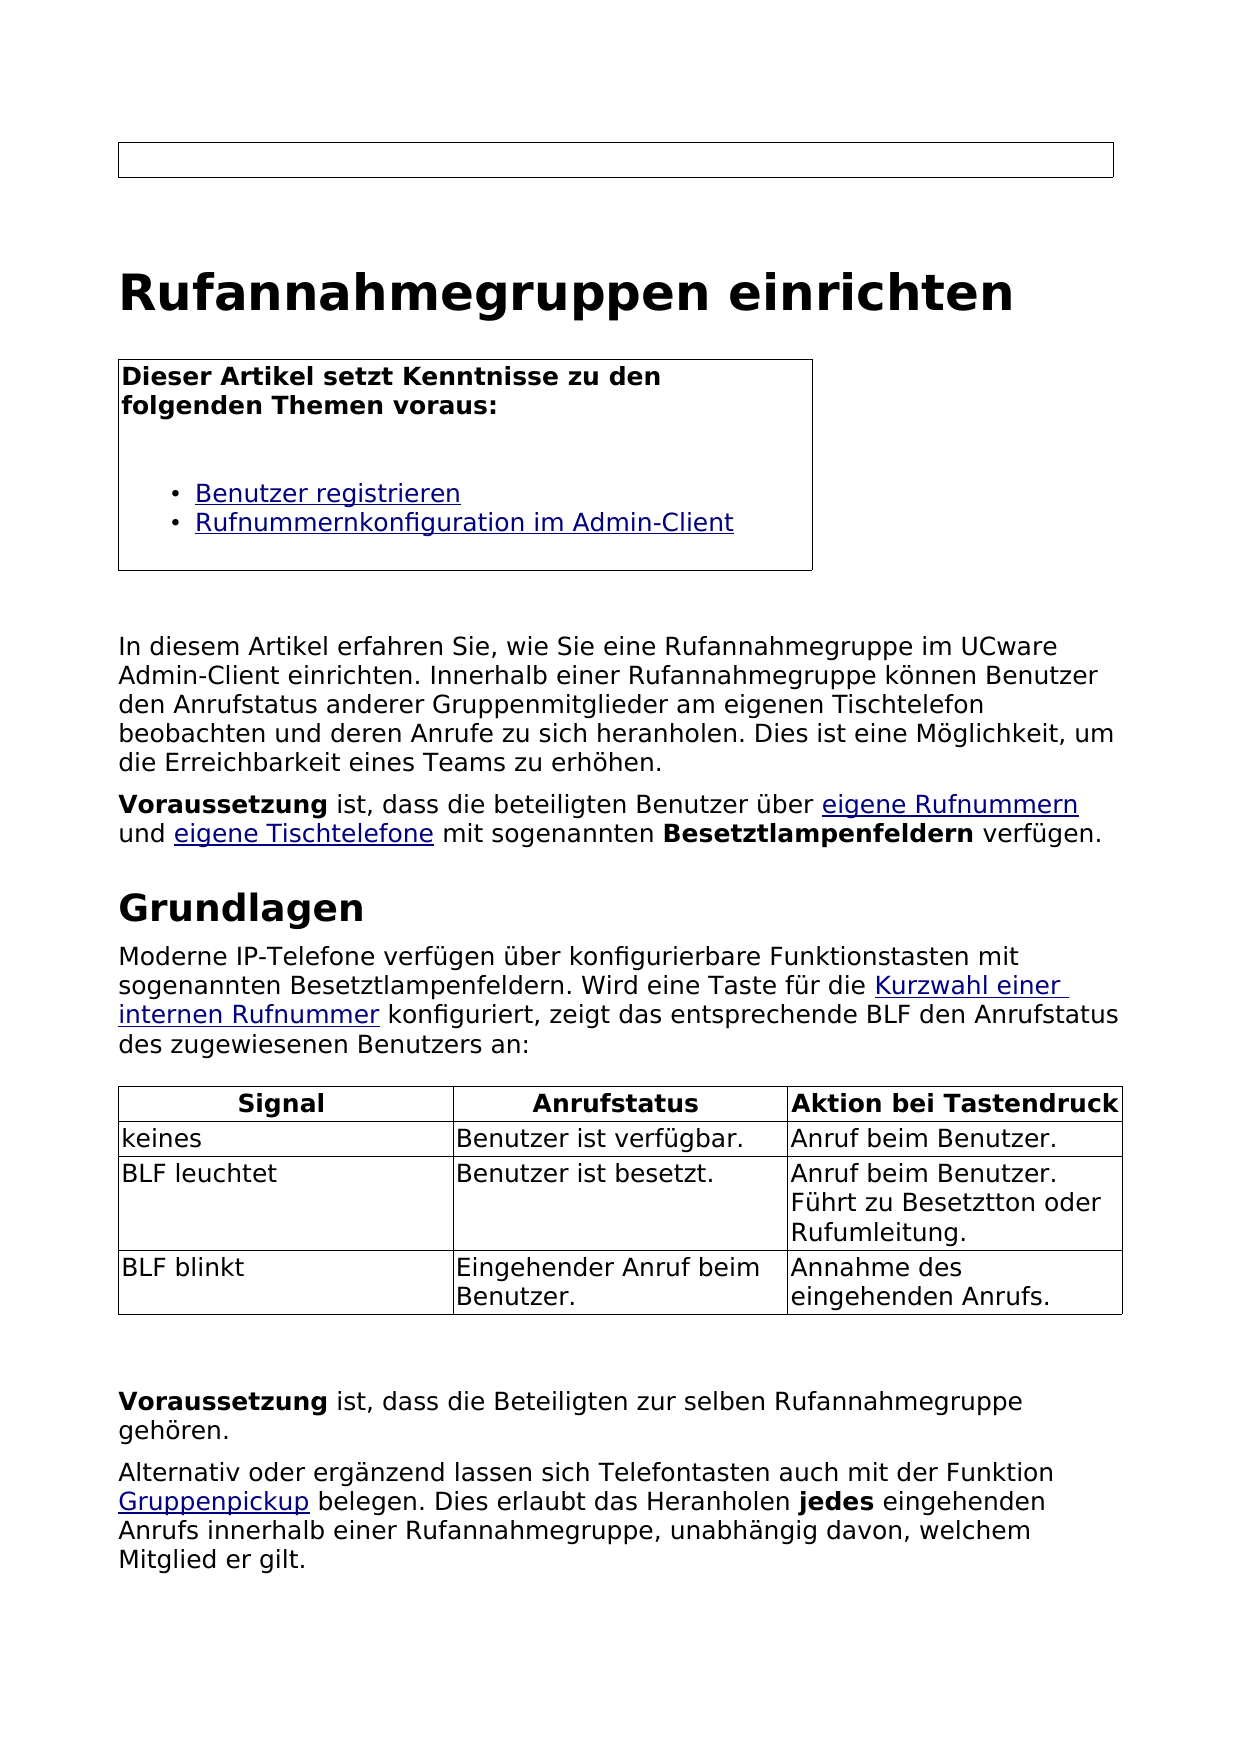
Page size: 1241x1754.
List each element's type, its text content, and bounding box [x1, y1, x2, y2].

text Moderne IP-Telefone verfügen über konfigurierbare Funktionstasten mit sogenannten Besetztlampenfeldern. Wird eine Taste für die Kurzwahl einer internen Rufnummer konfiguriert, zeigt das entsprechende BLF den Anrufstatus des zugewiesenen Benutzers an: [118, 942, 1122, 1059]
table_header Aktion bei Tastendruck [788, 1087, 1122, 1121]
table_header Anrufstatus [454, 1087, 787, 1121]
text Voraussetzung ist, dass die Beteiligten zur selben Rufannahmegruppe gehören. [118, 1329, 1122, 1446]
table_header [119, 143, 1113, 177]
table_cell Anruf beim Benutzer. [788, 1122, 1122, 1156]
subtitle Rufannahmegruppen einrichten [118, 264, 1122, 323]
subtitle Grundlagen [118, 886, 1122, 930]
text Alternativ oder ergänzend lassen sich Telefontasten auch mit der Funktion Gruppenpickup belegen. Dies erlaubt das Heranholen jedes eingehenden Anrufs innerhalb einer Rufannahmegruppe, unabhängig davon, welchem Mitglied er gilt. [118, 1458, 1122, 1575]
text In diesem Artikel erfahren Sie, wie Sie eine Rufannahmegruppe im UCware Admin-Client einrichten. Innerhalb einer Rufannahmegruppe können Benutzer den Anrufstatus anderer Gruppenmitglieder am eigenen Tischtelefon beobachten und deren Anrufe zu sich heranholen. Dies ist eine Möglichkeit, um die Erreichbarkeit eines Teams zu erhöhen. [118, 632, 1122, 778]
table_cell Benutzer ist besetzt. [454, 1157, 787, 1250]
table_cell keines [119, 1122, 453, 1156]
table_header Dieser Artikel setzt Kenntnisse zu den folgenden Themen voraus: Benutzer registrieren Rufnummernkonfiguration im Admin-Client [119, 360, 812, 569]
table_cell BLF leuchtet [119, 1157, 453, 1250]
text Voraussetzung ist, dass die beteiligten Benutzer über eigene Rufnummern und eigene Tischtelefone mit sogenannten Besetztlampenfeldern verfügen. [118, 790, 1122, 849]
table_cell Anruf beim Benutzer. Führt zu Besetztton oder Rufumleitung. [788, 1157, 1122, 1250]
table_cell Benutzer ist verfügbar. [454, 1122, 787, 1156]
table_cell Annahme des eingehenden Anrufs. [788, 1251, 1122, 1314]
table_header Signal [119, 1087, 453, 1121]
table_cell BLF blinkt [119, 1251, 453, 1314]
table_cell Eingehender Anruf beim Benutzer. [454, 1251, 787, 1314]
